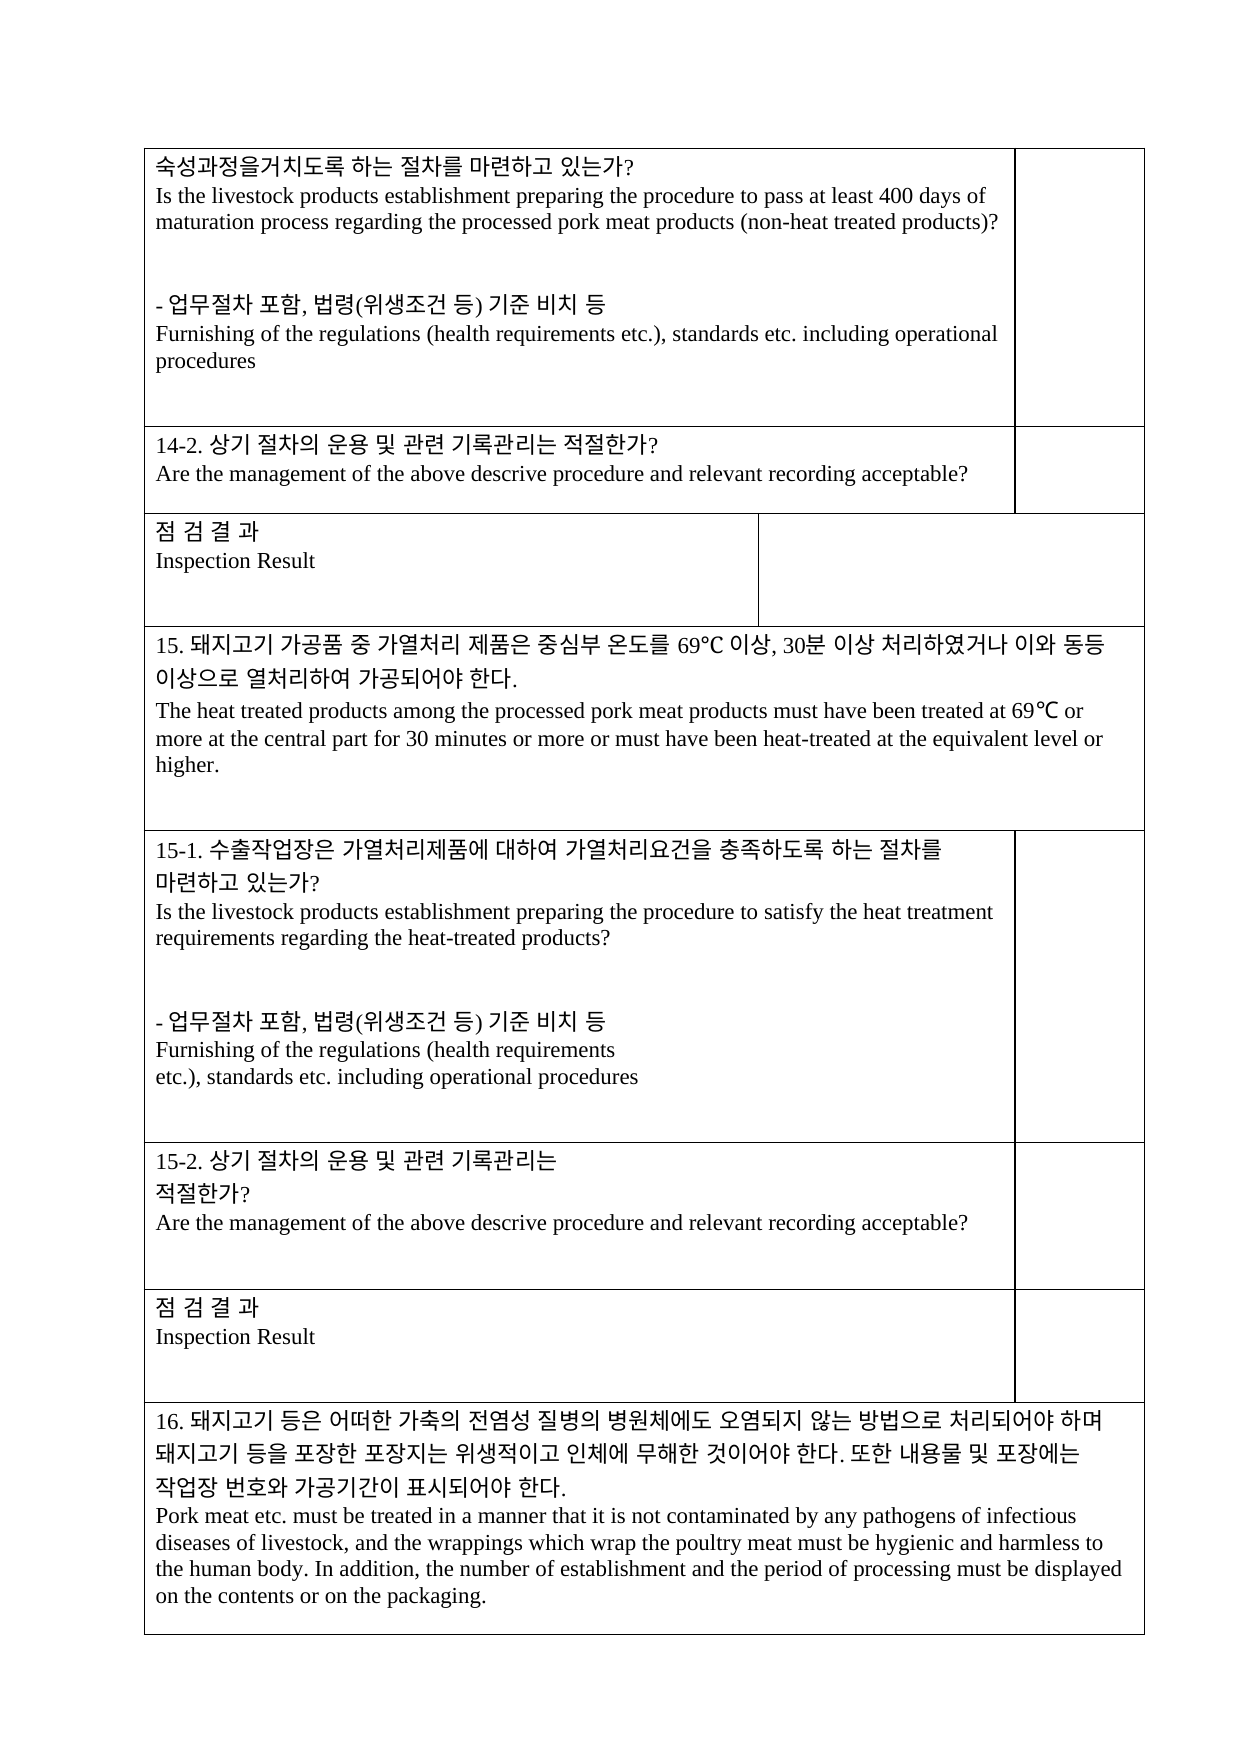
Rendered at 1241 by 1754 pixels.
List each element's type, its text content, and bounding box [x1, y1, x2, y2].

table_cell [1016, 427, 1144, 513]
table_cell 점 검 결 과 Inspection Result [145, 514, 155, 626]
table_cell 점 검 결 과 Inspection Result [1004, 1290, 1014, 1402]
table_cell 점 검 결 과 Inspection Result [145, 1290, 155, 1402]
table_cell [759, 514, 1144, 626]
table_cell [1016, 1143, 1144, 1288]
table_cell [1016, 149, 1144, 426]
table_cell 점 검 결 과 Inspection Result [747, 514, 758, 626]
table_cell [1016, 1290, 1144, 1402]
table_cell [1016, 831, 1144, 1142]
